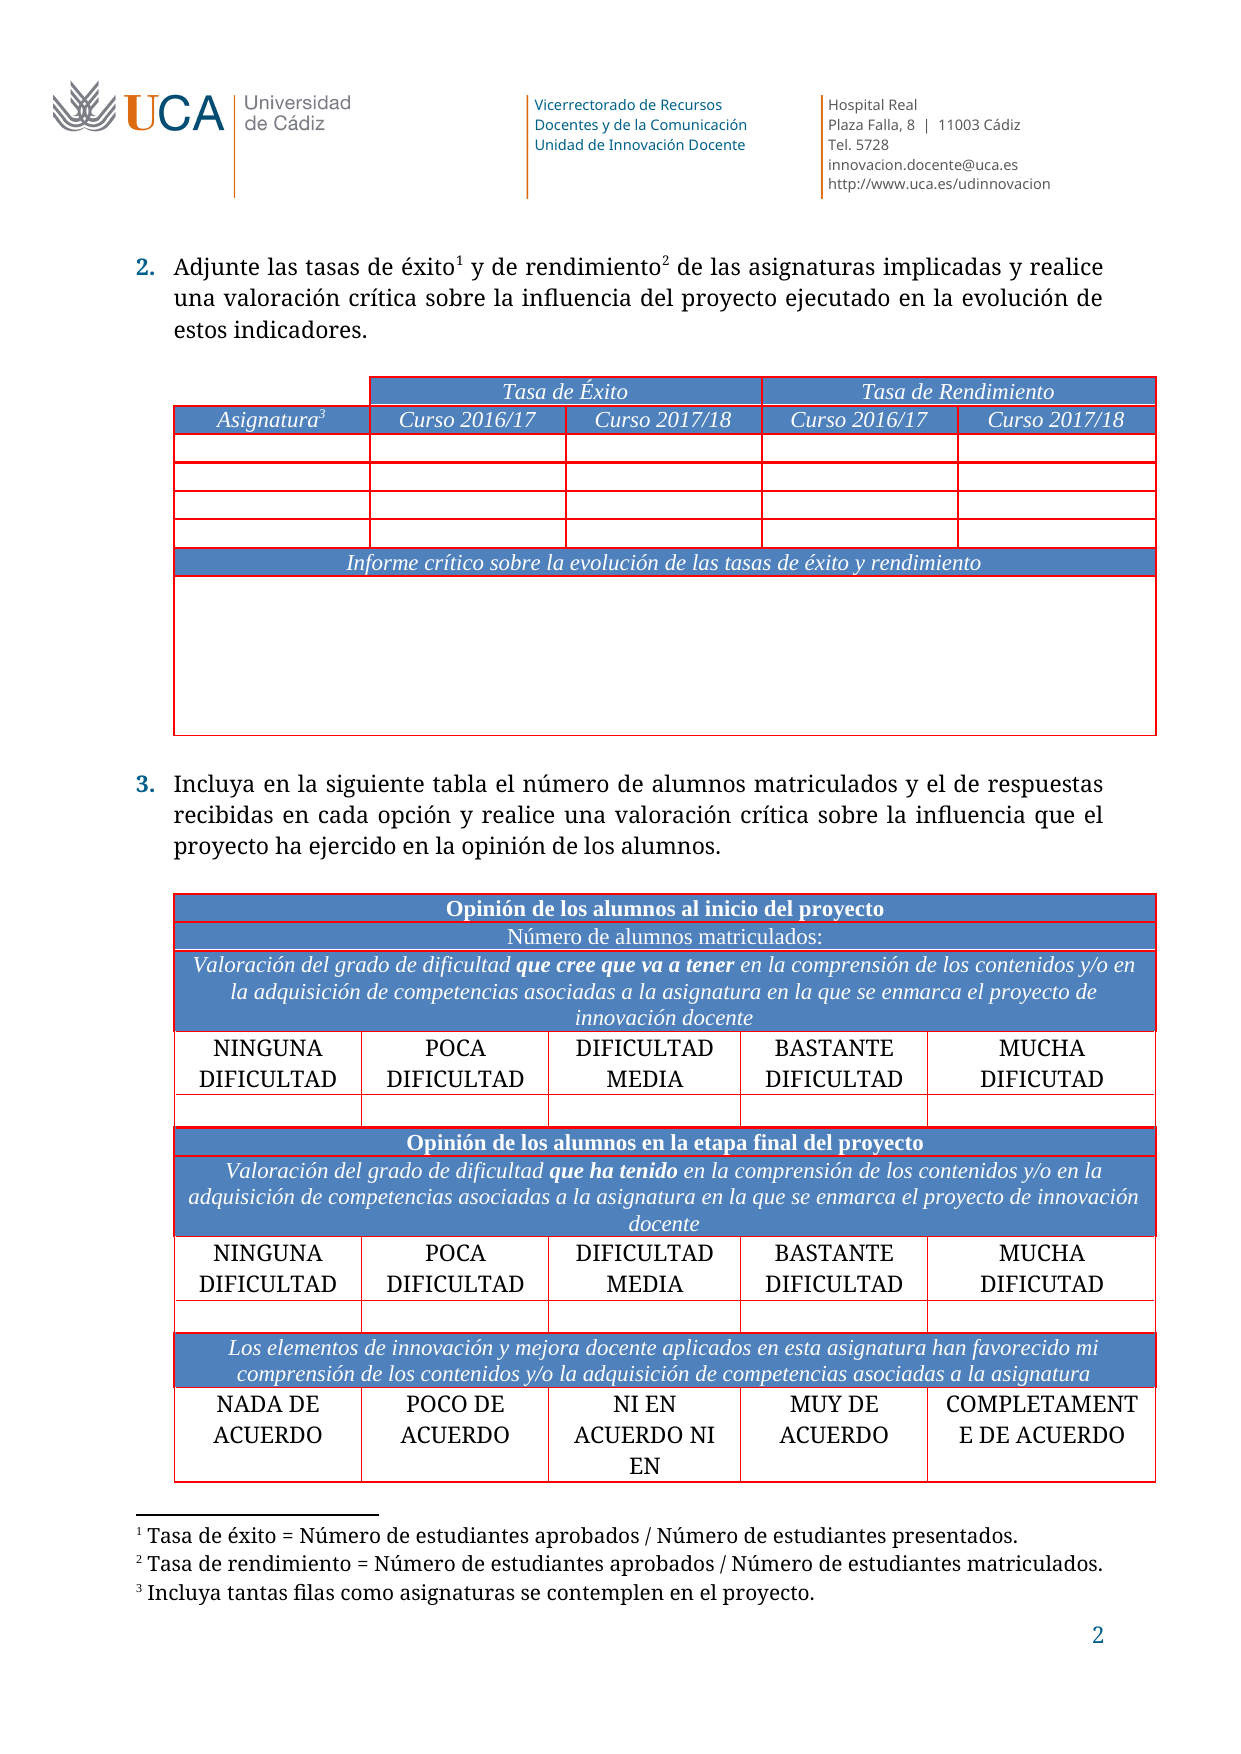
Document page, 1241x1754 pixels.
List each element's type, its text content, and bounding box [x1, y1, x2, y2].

table_cell [175, 435, 369, 461]
table_cell [763, 435, 957, 461]
table_cell Asignatura [175, 407, 369, 433]
picture [732, 140, 737, 149]
picture [595, 102, 600, 110]
picture [819, 80, 824, 199]
picture [730, 122, 735, 130]
list Incluya en la siguiente tabla el número de alumnos matriculados y el de respuestas recibidas en cada opción y realice una valoración crítica sobre la influencia que el proyecto ha ejercido en la opinión de los alumnos. [136, 768, 1104, 861]
table_cell [567, 492, 761, 518]
table_cell BASTANTE DIFICULTAD [741, 1032, 927, 1094]
picture [525, 80, 529, 199]
table_cell [371, 492, 565, 518]
table_cell [371, 464, 565, 490]
table_cell [362, 1095, 548, 1126]
table_cell [549, 1095, 740, 1126]
table_cell Curso 2016/17 [763, 407, 957, 433]
table_cell [175, 577, 1155, 735]
table_cell COMPLETAMENTE DE ACUERDO [928, 1387, 1155, 1481]
table_cell [741, 1301, 927, 1332]
picture [669, 122, 680, 130]
table_cell [928, 1300, 1155, 1332]
table_cell [371, 435, 565, 461]
table_cell [371, 520, 565, 547]
table_cell Informe crítico sobre la evolución de las tasas de éxito y rendimiento [175, 549, 1155, 575]
picture [546, 142, 553, 150]
table_cell [567, 435, 761, 461]
table_cell Curso 2017/18 [959, 407, 1155, 433]
table_cell [175, 520, 369, 547]
table_header Tasa de Rendimiento [763, 378, 1155, 404]
table_cell DIFICULTAD MEDIA [549, 1032, 740, 1094]
table_cell DIFICULTAD MEDIA [549, 1237, 740, 1299]
table_cell MUY DE ACUERDO [741, 1388, 927, 1481]
table_cell POCO DE ACUERDO [362, 1388, 548, 1481]
table_cell Curso 2016/17 [371, 407, 565, 433]
table_cell Curso 2017/18 [567, 407, 761, 433]
picture [570, 122, 577, 130]
table_header Opinión de los alumnos al inicio del proyecto [175, 895, 1155, 921]
table_cell [763, 520, 957, 547]
list Tasa de rendimiento = Número de estudiantes aprobados / Número de estudiantes matriculados. [136, 1549, 1104, 1578]
table_cell [763, 464, 957, 490]
table_cell [741, 1095, 927, 1126]
table_cell Los elementos de innovación y mejora docente aplicados en esta asignatura han favorecido mi comprensión de los contenidos y/o la adquisición de competencias asociadas a la asignatura [175, 1332, 1155, 1387]
table_header Tasa de Éxito [371, 378, 761, 404]
table_cell [362, 1301, 548, 1332]
table_cell BASTANTE DIFICULTAD [741, 1237, 927, 1299]
list Tasa de éxito = Número de estudiantes aprobados / Número de estudiantes presentados. [136, 1521, 1104, 1549]
table_cell [959, 435, 1155, 461]
table_cell [567, 520, 761, 547]
table_cell [959, 520, 1155, 547]
table_cell POCA DIFICULTAD [362, 1237, 548, 1299]
table_cell Valoración del grado de dificultad que ha tenido en la comprensión de los contenidos y/o en la adquisición de competencias asociadas a la asignatura en la que se enmarca el proyecto de innovación docente [175, 1157, 1155, 1236]
table_cell [549, 1301, 740, 1332]
table_cell [175, 1301, 361, 1332]
table_cell [175, 1095, 361, 1126]
table_cell Valoración del grado de dificultad que cree que va a tener en la comprensión de los contenidos y/o en la adquisición de competencias asociadas a la asignatura en la que se enmarca el proyecto de innovación docente [175, 952, 1155, 1031]
table_cell MUCHA DIFICUTAD [928, 1236, 1155, 1299]
table_cell [175, 464, 369, 490]
table_cell [928, 1094, 1155, 1126]
list Adjunte las tasas de éxito y de rendimiento de las asignaturas implicadas y realice una valoración crítica sobre la influencia del proyecto ejecutado en la evolución de estos indicadores. [136, 251, 1104, 345]
picture [660, 122, 665, 130]
table_cell [175, 492, 369, 518]
table_header [174, 376, 369, 404]
table_cell MUCHA DIFICUTAD [928, 1031, 1155, 1094]
picture [724, 142, 731, 150]
table_cell [959, 464, 1155, 490]
table_cell POCA DIFICULTAD [362, 1032, 548, 1094]
table_cell NADA DE ACUERDO [175, 1388, 361, 1481]
table_cell [567, 464, 761, 490]
table_cell [763, 492, 957, 518]
table_cell Número de alumnos matriculados: [175, 923, 1155, 949]
table_cell NINGUNA DIFICULTAD [175, 1032, 361, 1094]
table_cell Opinión de los alumnos en la etapa final del proyecto [175, 1126, 1155, 1155]
picture [567, 142, 573, 150]
table_cell NINGUNA DIFICULTAD [175, 1237, 361, 1299]
picture [53, 80, 350, 198]
table_cell NI EN ACUERDO NI EN [549, 1388, 740, 1481]
table_cell [959, 492, 1155, 518]
